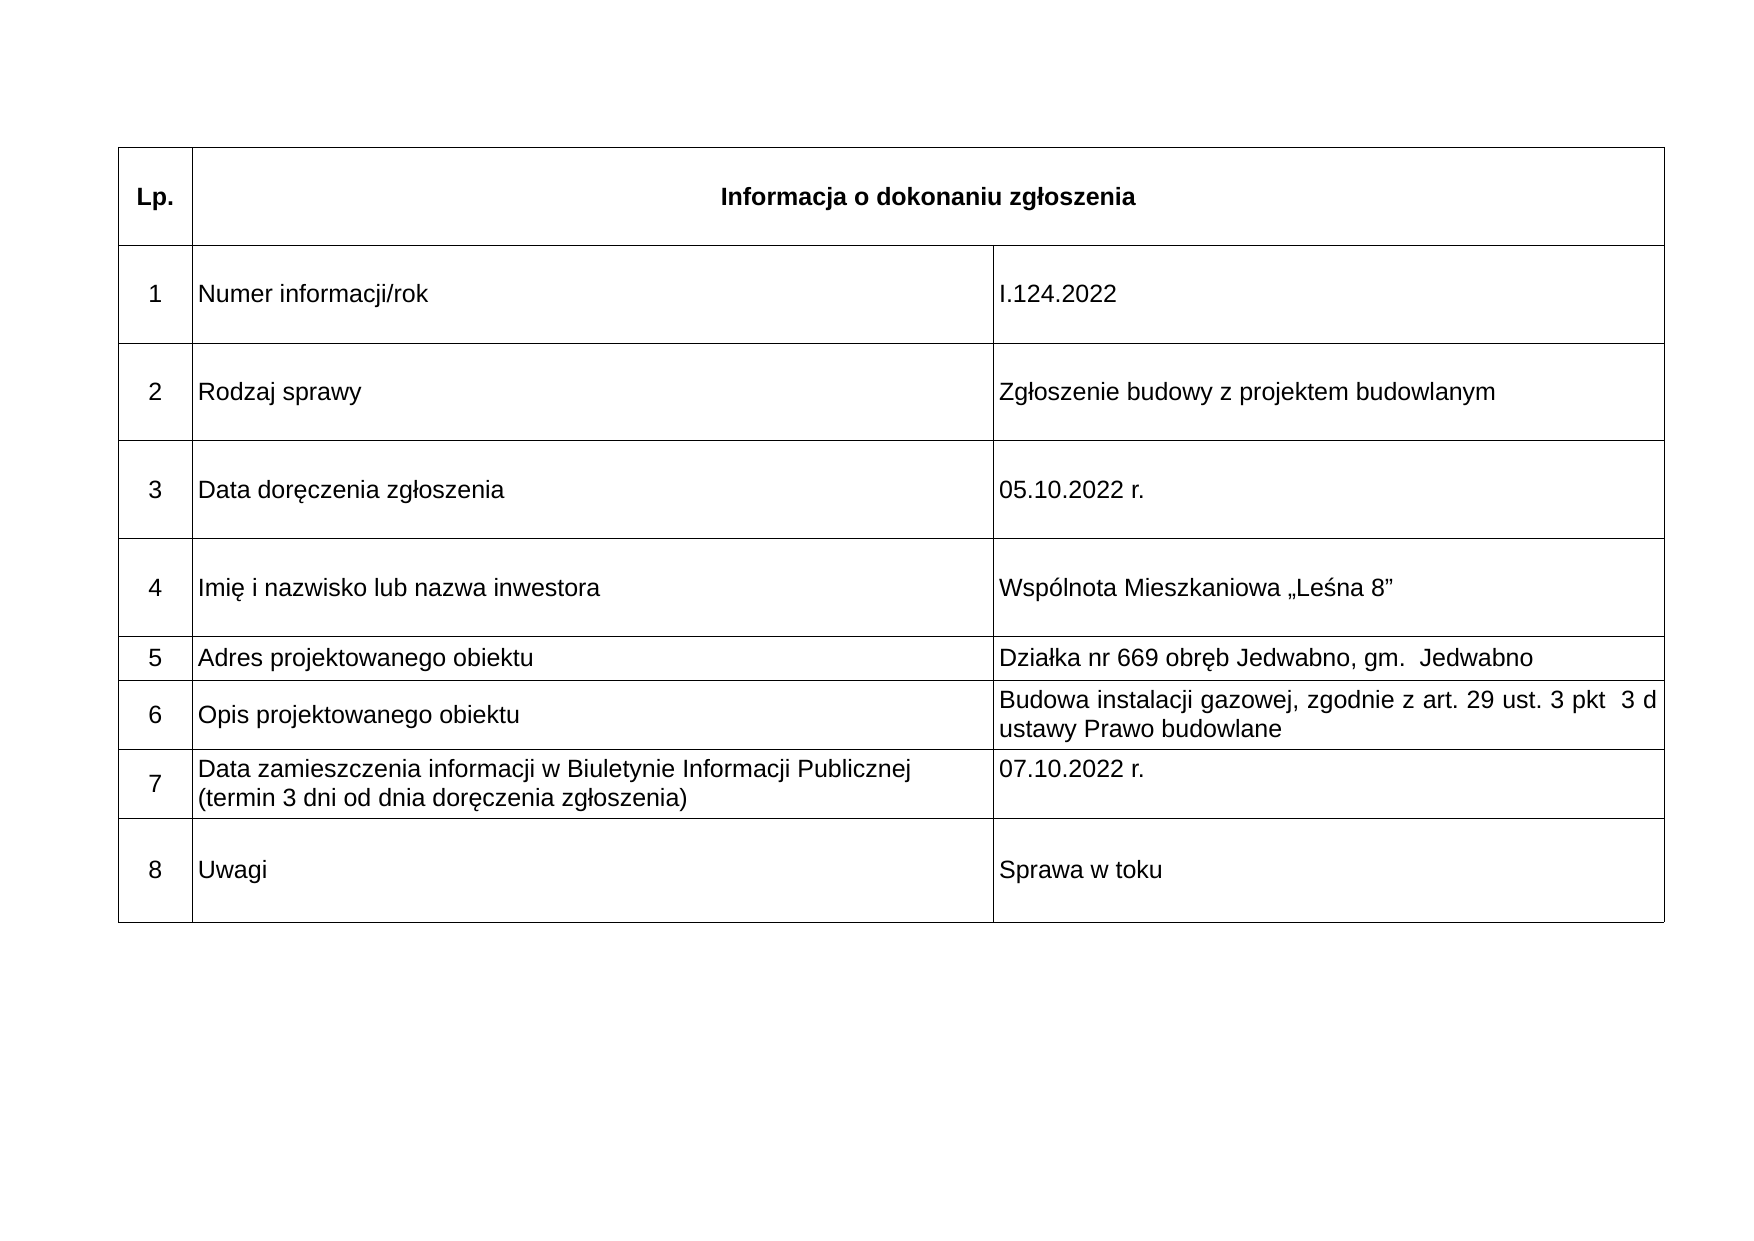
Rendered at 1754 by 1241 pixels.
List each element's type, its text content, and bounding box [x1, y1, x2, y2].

table_cell Numer informacji/rok [193, 246, 993, 342]
table_cell Adres projektowanego obiektu [193, 637, 993, 679]
table_cell Wspólnota Mieszkaniowa „Leśna 8” [994, 539, 1664, 636]
table_cell 4 [119, 539, 192, 636]
table_header Informacja o dokonaniu zgłoszenia [193, 148, 1664, 245]
table_cell 3 [119, 441, 192, 538]
table_header Lp. [119, 148, 192, 245]
table_cell Uwagi [193, 819, 993, 922]
table_cell 2 [119, 344, 192, 440]
table_cell 8 [119, 819, 192, 922]
table_cell Opis projektowanego obiektu [193, 681, 993, 748]
table_cell 5 [119, 637, 192, 679]
table_cell Sprawa w toku [994, 819, 1664, 922]
table_cell Rodzaj sprawy [193, 344, 993, 440]
table_cell 05.10.2022 r. [994, 441, 1664, 538]
table_cell 6 [119, 681, 192, 748]
table_cell 07.10.2022 r. [994, 750, 1664, 818]
table_cell Data zamieszczenia informacji w Biuletynie Informacji Publicznej (termin 3 dni od dnia doręczenia zgłoszenia) [193, 750, 993, 818]
table_cell 7 [119, 750, 192, 818]
table_cell Imię i nazwisko lub nazwa inwestora [193, 539, 993, 636]
table_cell I.124.2022 [994, 246, 1664, 342]
table_cell Zgłoszenie budowy z projektem budowlanym [994, 344, 1664, 440]
table_cell 1 [119, 246, 192, 342]
table_cell Działka nr 669 obręb Jedwabno, gm. Jedwabno [994, 637, 1664, 679]
table_cell Data doręczenia zgłoszenia [193, 441, 993, 538]
table_cell Budowa instalacji gazowej, zgodnie z art. 29 ust. 3 pkt 3 d ustawy Prawo budowlane [994, 681, 1664, 748]
